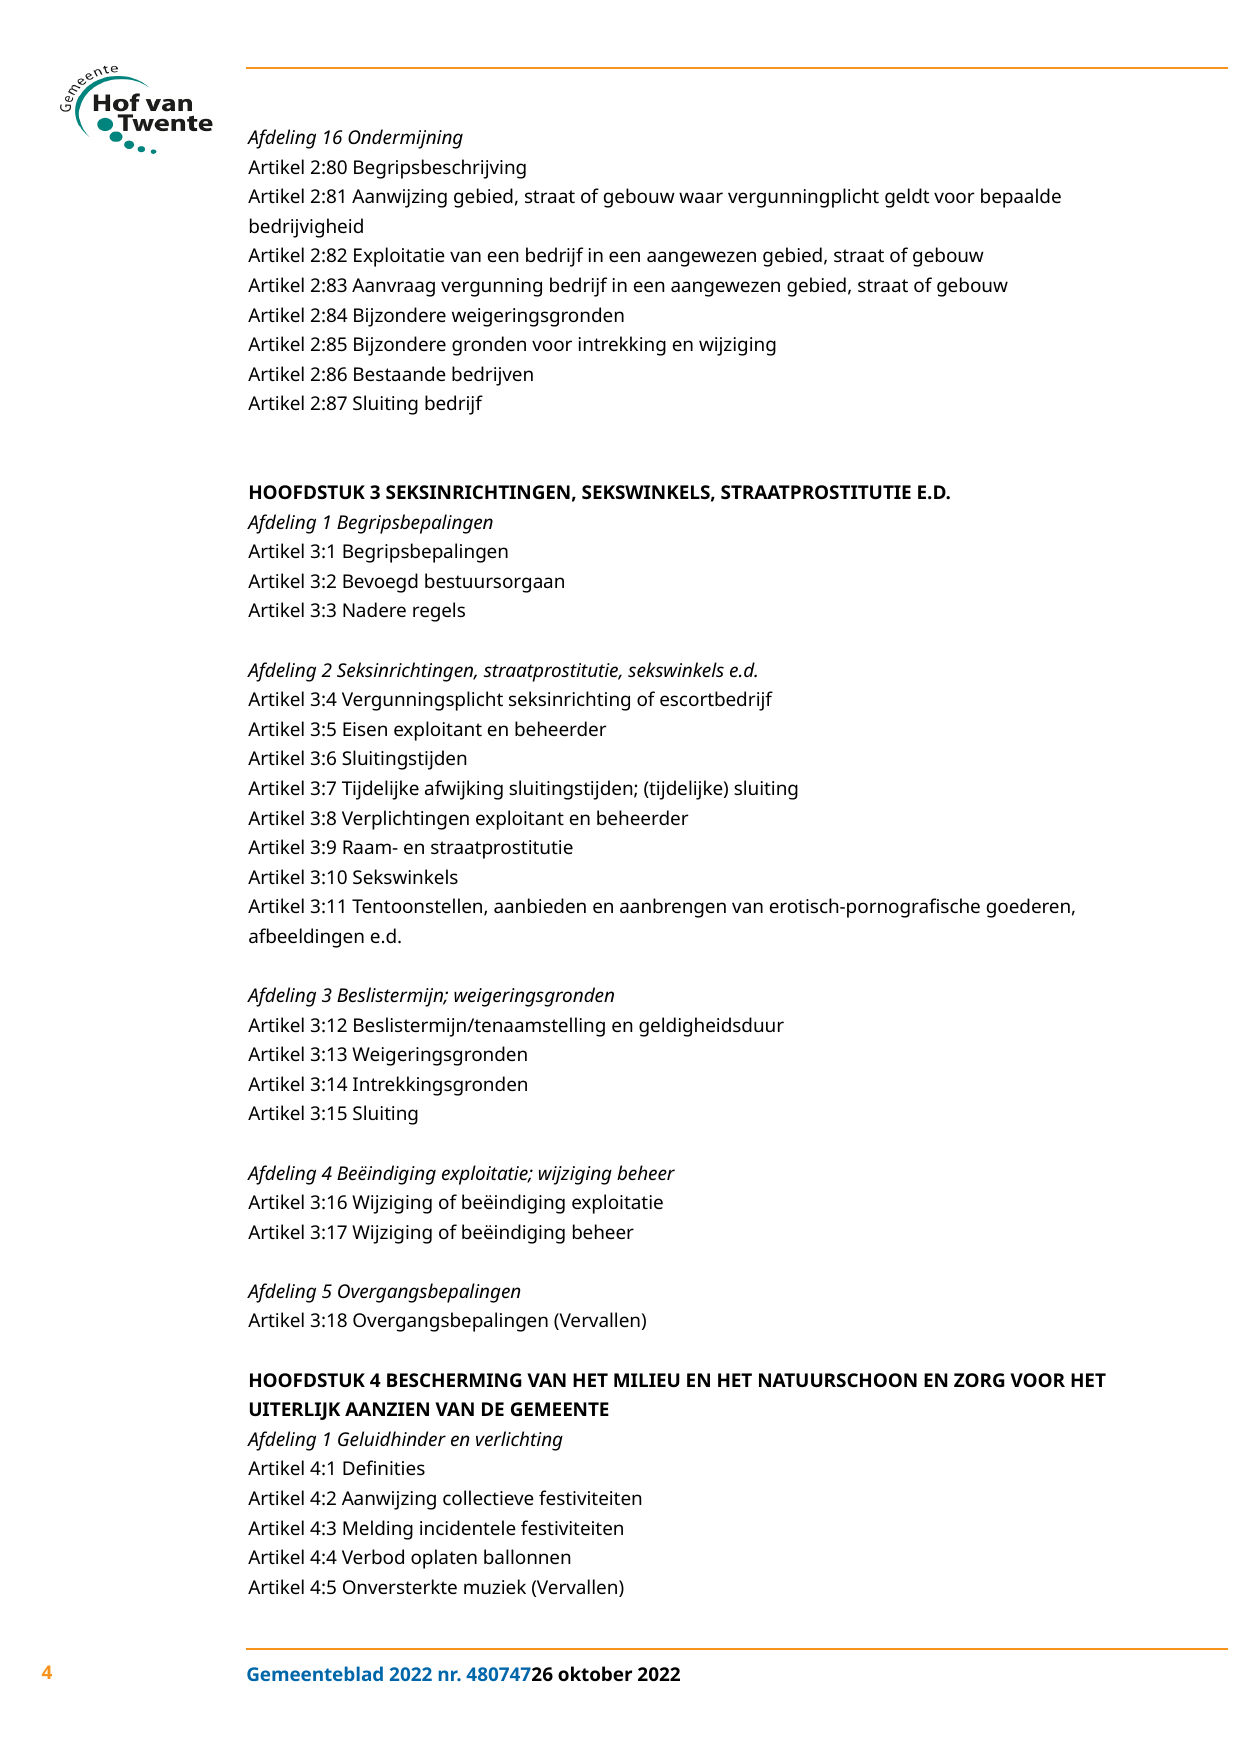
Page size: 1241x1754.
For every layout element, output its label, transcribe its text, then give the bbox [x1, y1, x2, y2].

text Artikel 3:2 Bevoegd bestuursorgaan [248, 568, 1152, 594]
text Afdeling 2 Seksinrichtingen, straatprostitutie, sekswinkels e.d. [248, 657, 1152, 683]
text Artikel 2:84 Bijzondere weigeringsgronden [248, 302, 1152, 328]
text Artikel 3:12 Beslistermijn/tenaamstelling en geldigheidsduur [248, 1012, 1152, 1038]
text Artikel 3:17 Wijziging of beëindiging beheer [248, 1219, 1152, 1245]
text Artikel 3:13 Weigeringsgronden [248, 1041, 1152, 1067]
text Artikel 2:85 Bijzondere gronden voor intrekking en wijziging [248, 331, 1152, 357]
text Artikel 2:82 Exploitatie van een bedrijf in een aangewezen gebied, straat of gebouw [248, 243, 1152, 268]
text Artikel 3:10 Sekswinkels [248, 864, 1152, 890]
text Artikel 3:18 Overgangsbepalingen (Vervallen) [248, 1308, 1152, 1333]
text Artikel 2:86 Bestaande bedrijven [248, 361, 1152, 387]
text Artikel 2:80 Begripsbeschrijving [248, 154, 1152, 180]
text HOOFDSTUK 4 BESCHERMING VAN HET MILIEU EN HET NATUURSCHOON EN ZORG VOOR HET UITERLIJK AANZIEN VAN DE GEMEENTE [248, 1367, 1152, 1422]
text Artikel 3:4 Vergunningsplicht seksinrichting of escortbedrijf [248, 686, 1152, 712]
text Artikel 4:4 Verbod oplaten ballonnen [248, 1544, 1152, 1570]
text Artikel 2:81 Aanwijzing gebied, straat of gebouw waar vergunningplicht geldt voor bepaalde bedrijvigheid [248, 183, 1152, 239]
text Artikel 2:87 Sluiting bedrijf [248, 391, 1152, 416]
text Artikel 3:6 Sluitingstijden [248, 746, 1152, 771]
text Artikel 3:7 Tijdelijke afwijking sluitingstijden; (tijdelijke) sluiting [248, 775, 1152, 801]
text HOOFDSTUK 3 SEKSINRICHTINGEN, SEKSWINKELS, STRAATPROSTITUTIE E.D. [248, 479, 1152, 505]
text Afdeling 5 Overgangsbepalingen [248, 1278, 1152, 1304]
text Artikel 4:2 Aanwijzing collectieve festiviteiten [248, 1485, 1152, 1511]
text Artikel 3:14 Intrekkingsgronden [248, 1071, 1152, 1097]
text Artikel 3:16 Wijziging of beëindiging exploitatie [248, 1189, 1152, 1215]
text Artikel 4:1 Definities [248, 1456, 1152, 1481]
text Artikel 3:11 Tentoonstellen, aanbieden en aanbrengen van erotisch-pornografische goederen, afbeeldingen e.d. [248, 893, 1152, 949]
picture [41, 47, 231, 172]
text Afdeling 3 Beslistermijn; weigeringsgronden [248, 982, 1152, 1008]
text Artikel 4:3 Melding incidentele festiviteiten [248, 1515, 1152, 1541]
text Afdeling 4 Beëindiging exploitatie; wijziging beheer [248, 1160, 1152, 1186]
text Artikel 4:5 Onversterkte muziek (Vervallen) [248, 1574, 1152, 1600]
text Artikel 3:9 Raam- en straatprostitutie [248, 834, 1152, 860]
text Artikel 3:15 Sluiting [248, 1101, 1152, 1126]
text Afdeling 16 Ondermijning [248, 124, 1152, 150]
text Artikel 3:8 Verplichtingen exploitant en beheerder [248, 805, 1152, 831]
text Afdeling 1 Begripsbepalingen [248, 509, 1152, 535]
text Afdeling 1 Geluidhinder en verlichting [248, 1426, 1152, 1452]
text Artikel 2:83 Aanvraag vergunning bedrijf in een aangewezen gebied, straat of gebouw [248, 272, 1152, 298]
text Artikel 3:5 Eisen exploitant en beheerder [248, 716, 1152, 742]
text Artikel 3:1 Begripsbepalingen [248, 538, 1152, 564]
text Artikel 3:3 Nadere regels [248, 598, 1152, 623]
